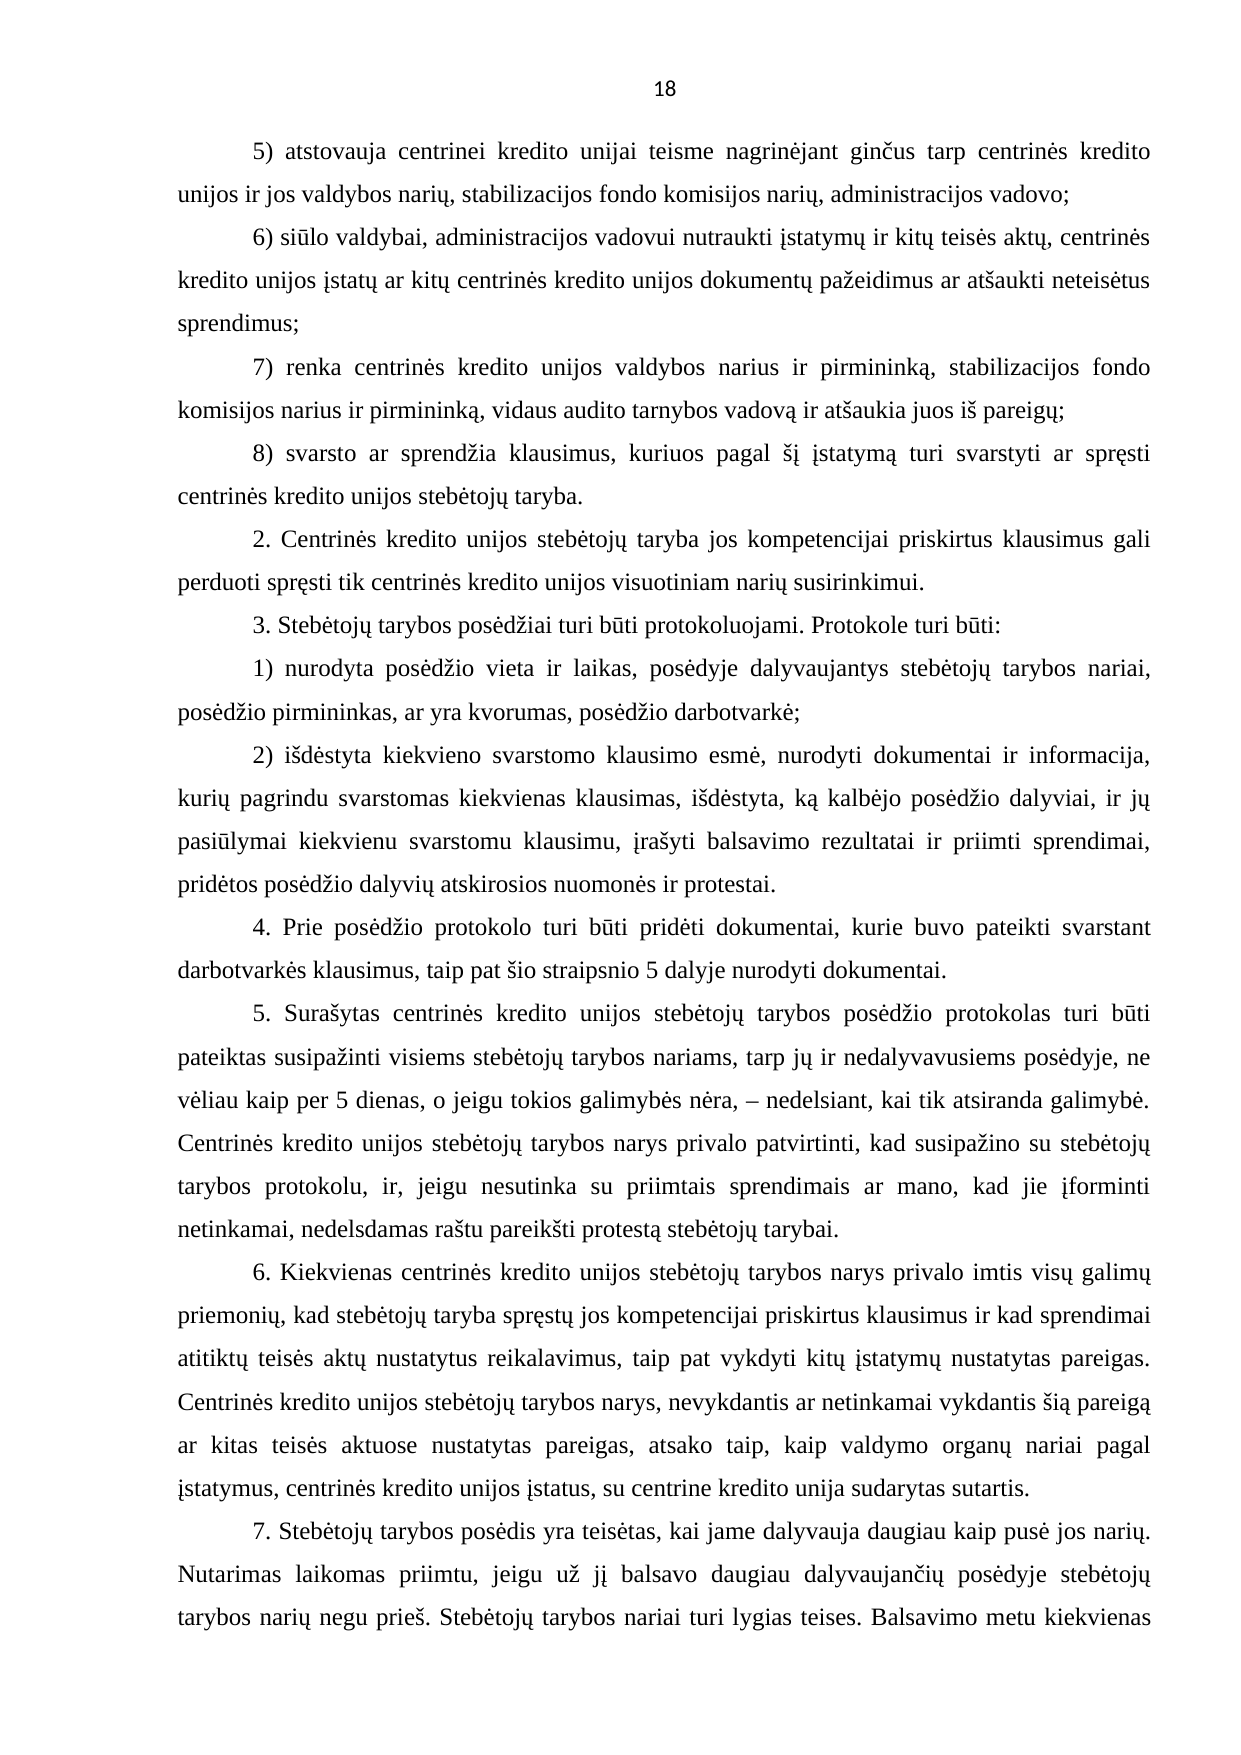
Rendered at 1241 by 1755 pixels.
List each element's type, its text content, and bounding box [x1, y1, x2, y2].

text 4. Prie posėdžio protokolo turi būti pridėti dokumentai, kurie buvo pateikti svarstant darbotvarkės klausimus, taip pat šio straipsnio 5 dalyje nurodyti dokumentai. [177, 912, 1152, 984]
text 7. Stebėtojų tarybos posėdis yra teisėtas, kai jame dalyvauja daugiau kaip pusė jos narių. Nutarimas laikomas priimtu, jeigu už jį balsavo daugiau dalyvaujančių posėdyje stebėtojų tarybos narių negu prieš. Stebėtojų tarybos nariai turi lygias teises. Balsavimo metu kiekvienas [177, 1516, 1152, 1631]
text 6. Kiekvienas centrinės kredito unijos stebėtojų tarybos narys privalo imtis visų galimų priemonių, kad stebėtojų taryba spręstų jos kompetencijai priskirtus klausimus ir kad sprendimai atitiktų teisės aktų nustatytus reikalavimus, taip pat vykdyti kitų įstatymų nustatytas pareigas. Centrinės kredito unijos stebėtojų tarybos narys, nevykdantis ar netinkamai vykdantis šią pareigą ar kitas teisės aktuose nustatytas pareigas, atsako taip, kaip valdymo organų nariai pagal įstatymus, centrinės kredito unijos įstatus, su centrine kredito unija sudarytas sutartis. [177, 1257, 1152, 1502]
text 2. Centrinės kredito unijos stebėtojų taryba jos kompetencijai priskirtus klausimus gali perduoti spręsti tik centrinės kredito unijos visuotiniam narių susirinkimui. [177, 524, 1152, 596]
text 7) renka centrinės kredito unijos valdybos narius ir pirmininką, stabilizacijos fondo komisijos narius ir pirmininką, vidaus audito tarnybos vadovą ir atšaukia juos iš pareigų; [177, 352, 1152, 423]
text 1) nurodyta posėdžio vieta ir laikas, posėdyje dalyvaujantys stebėtojų tarybos nariai, posėdžio pirmininkas, ar yra kvorumas, posėdžio darbotvarkė; [177, 653, 1152, 725]
text 8) svarsto ar sprendžia klausimus, kuriuos pagal šį įstatymą turi svarstyti ar spręsti centrinės kredito unijos stebėtojų taryba. [177, 438, 1152, 510]
text 2) išdėstyta kiekvieno svarstomo klausimo esmė, nurodyti dokumentai ir informacija, kurių pagrindu svarstomas kiekvienas klausimas, išdėstyta, ką kalbėjo posėdžio dalyviai, ir jų pasiūlymai kiekvienu svarstomu klausimu, įrašyti balsavimo rezultatai ir priimti sprendimai, pridėtos posėdžio dalyvių atskirosios nuomonės ir protestai. [177, 740, 1152, 898]
text 5. Surašytas centrinės kredito unijos stebėtojų tarybos posėdžio protokolas turi būti pateiktas susipažinti visiems stebėtojų tarybos nariams, tarp jų ir nedalyvavusiems posėdyje, ne vėliau kaip per 5 dienas, o jeigu tokios galimybės nėra, – nedelsiant, kai tik atsiranda galimybė. Centrinės kredito unijos stebėtojų tarybos narys privalo patvirtinti, kad susipažino su stebėtojų tarybos protokolu, ir, jeigu nesutinka su priimtais sprendimais ar mano, kad jie įforminti netinkamai, nedelsdamas raštu pareikšti protestą stebėtojų tarybai. [177, 998, 1152, 1243]
text 6) siūlo valdybai, administracijos vadovui nutraukti įstatymų ir kitų teisės aktų, centrinės kredito unijos įstatų ar kitų centrinės kredito unijos dokumentų pažeidimus ar atšaukti neteisėtus sprendimus; [177, 222, 1152, 337]
text 3. Stebėtojų tarybos posėdžiai turi būti protokoluojami. Protokole turi būti: [177, 610, 1152, 639]
text 5) atstovauja centrinei kredito unijai teisme nagrinėjant ginčus tarp centrinės kredito unijos ir jos valdybos narių, stabilizacijos fondo komisijos narių, administracijos vadovo; [177, 136, 1152, 208]
